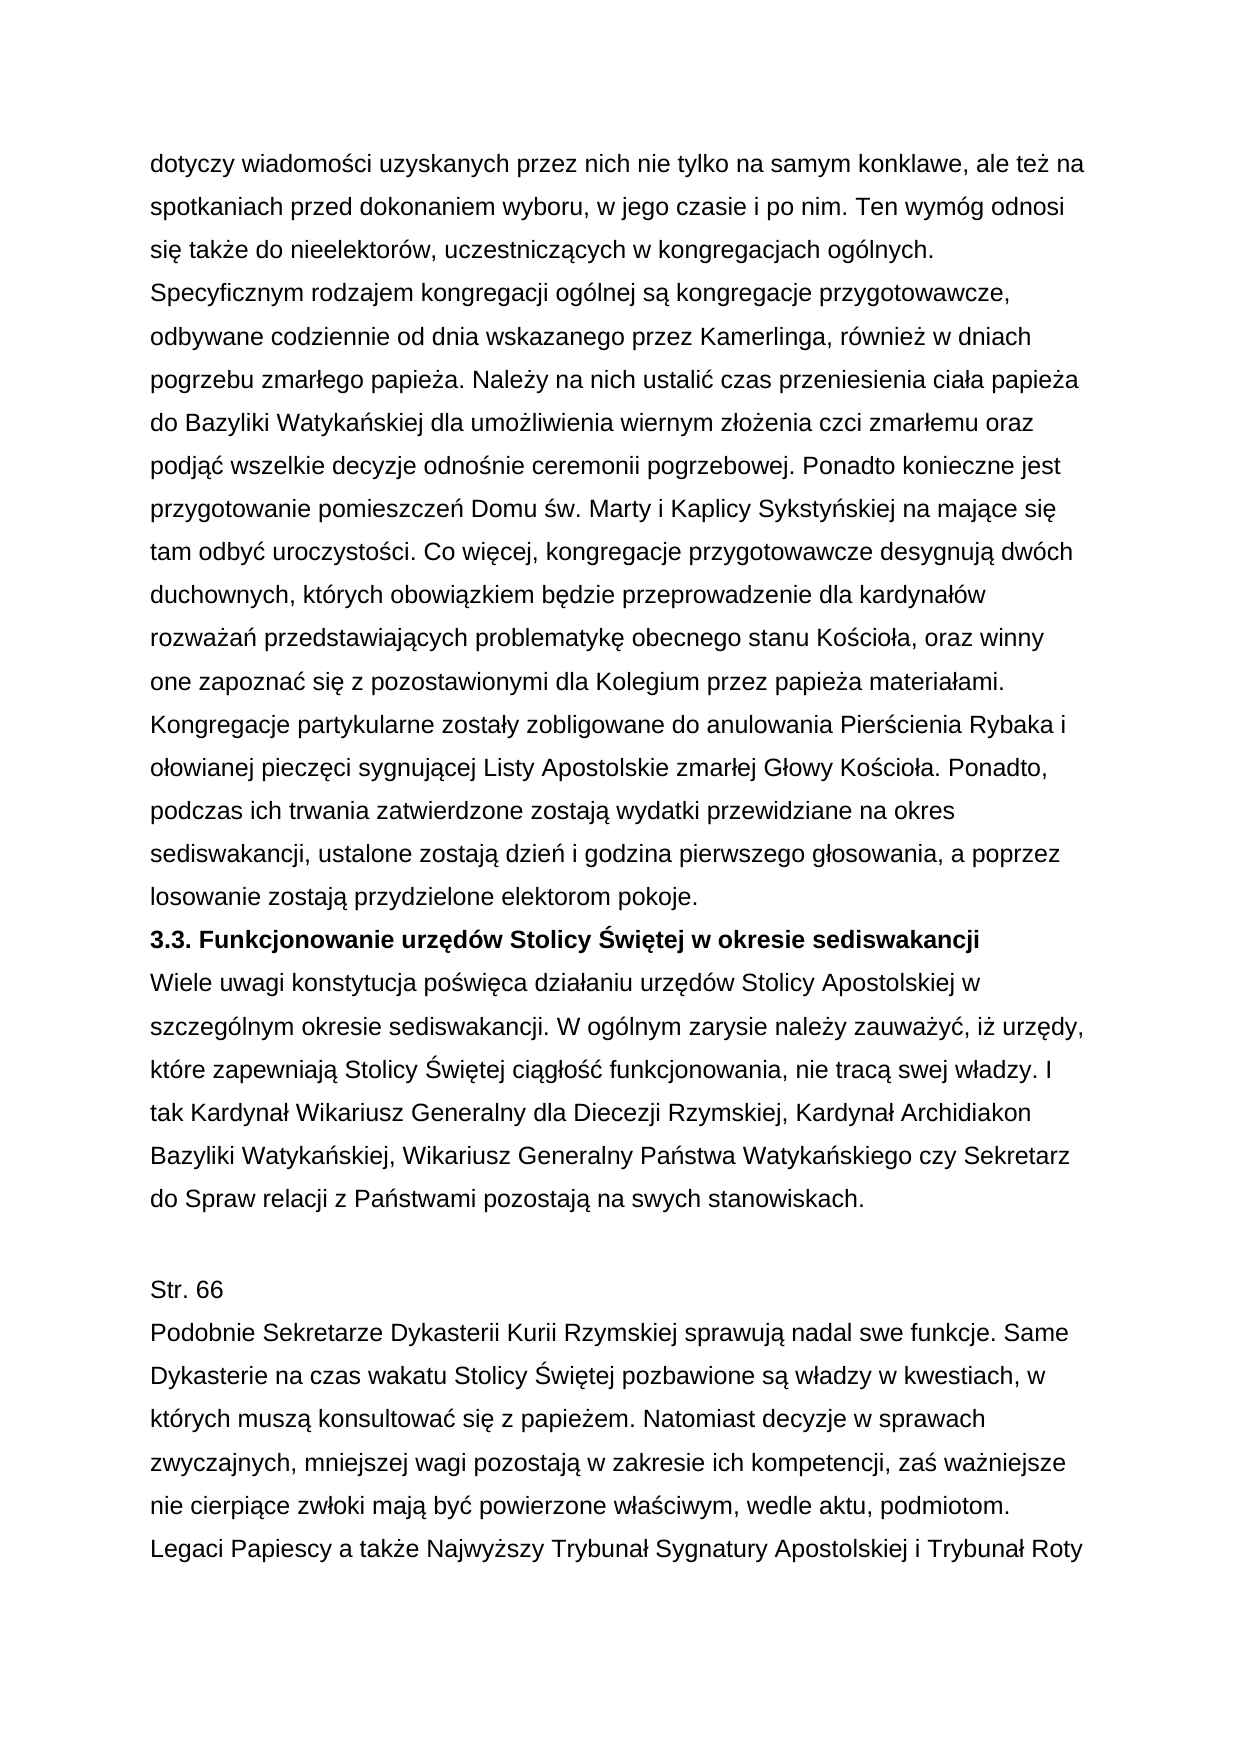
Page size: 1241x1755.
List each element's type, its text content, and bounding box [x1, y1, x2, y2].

text Podobnie Sekretarze Dykasterii Kurii Rzymskiej sprawują nadal swe funkcje. Same Dykasterie na czas wakatu Stolicy Świętej pozbawione są władzy w kwestiach, w których muszą konsultować się z papieżem. Natomiast decyzje w sprawach zwyczajnych, mniejszej wagi pozostają w zakresie ich kompetencji, zaś ważniejsze nie cierpiące zwłoki mają być powierzone właściwym, wedle aktu, podmiotom. Legaci Papiescy a także Najwyższy Trybunał Sygnatury Apostolskiej i Trybunał Roty [150, 1318, 1091, 1562]
text dotyczy wiadomości uzyskanych przez nich nie tylko na samym konklawe, ale też na spotkaniach przed dokonaniem wyboru, w jego czasie i po nim. Ten wymóg odnosi się także do nieelektorów, uczestniczących w kongregacjach ogólnych. [150, 149, 1091, 264]
text Wiele uwagi konstytucja poświęca działaniu urzędów Stolicy Apostolskiej w szczególnym okresie sediswakancji. W ogólnym zarysie należy zauważyć, iż urzędy, które zapewniają Stolicy Świętej ciągłość funkcjonowania, nie tracą swej władzy. I tak Kardynał Wikariusz Generalny dla Diecezji Rzymskiej, Kardynał Archidiakon Bazyliki Watykańskiej, Wikariusz Generalny Państwa Watykańskiego czy Sekretarz do Spraw relacji z Państwami pozostają na swych stanowiskach. [150, 968, 1091, 1213]
text Str. 66 [150, 1275, 1091, 1304]
text Specyficznym rodzajem kongregacji ogólnej są kongregacje przygotowawcze, odbywane codziennie od dnia wskazanego przez Kamerlinga, również w dniach pogrzebu zmarłego papieża. Należy na nich ustalić czas przeniesienia ciała papieża do Bazyliki Watykańskiej dla umożliwienia wiernym złożenia czci zmarłemu oraz podjąć wszelkie decyzje odnośnie ceremonii pogrzebowej. Ponadto konieczne jest przygotowanie pomieszczeń Domu św. Marty i Kaplicy Sykstyńskiej na mające się tam odbyć uroczystości. Co więcej, kongregacje przygotowawcze desygnują dwóch duchownych, których obowiązkiem będzie przeprowadzenie dla kardynałów rozważań przedstawiających problematykę obecnego stanu Kościoła, oraz winny one zapoznać się z pozostawionymi dla Kolegium przez papieża materiałami. Kongregacje partykularne zostały zobligowane do anulowania Pierścienia Rybaka i ołowianej pieczęci sygnującej Listy Apostolskie zmarłej Głowy Kościoła. Ponadto, podczas ich trwania zatwierdzone zostają wydatki przewidziane na okres sediswakancji, ustalone zostają dzień i godzina pierwszego głosowania, a poprzez losowanie zostają przydzielone elektorom pokoje. [150, 278, 1091, 911]
subtitle 3.3. Funkcjonowanie urzędów Stolicy Świętej w okresie sediswakancji [150, 925, 1091, 954]
